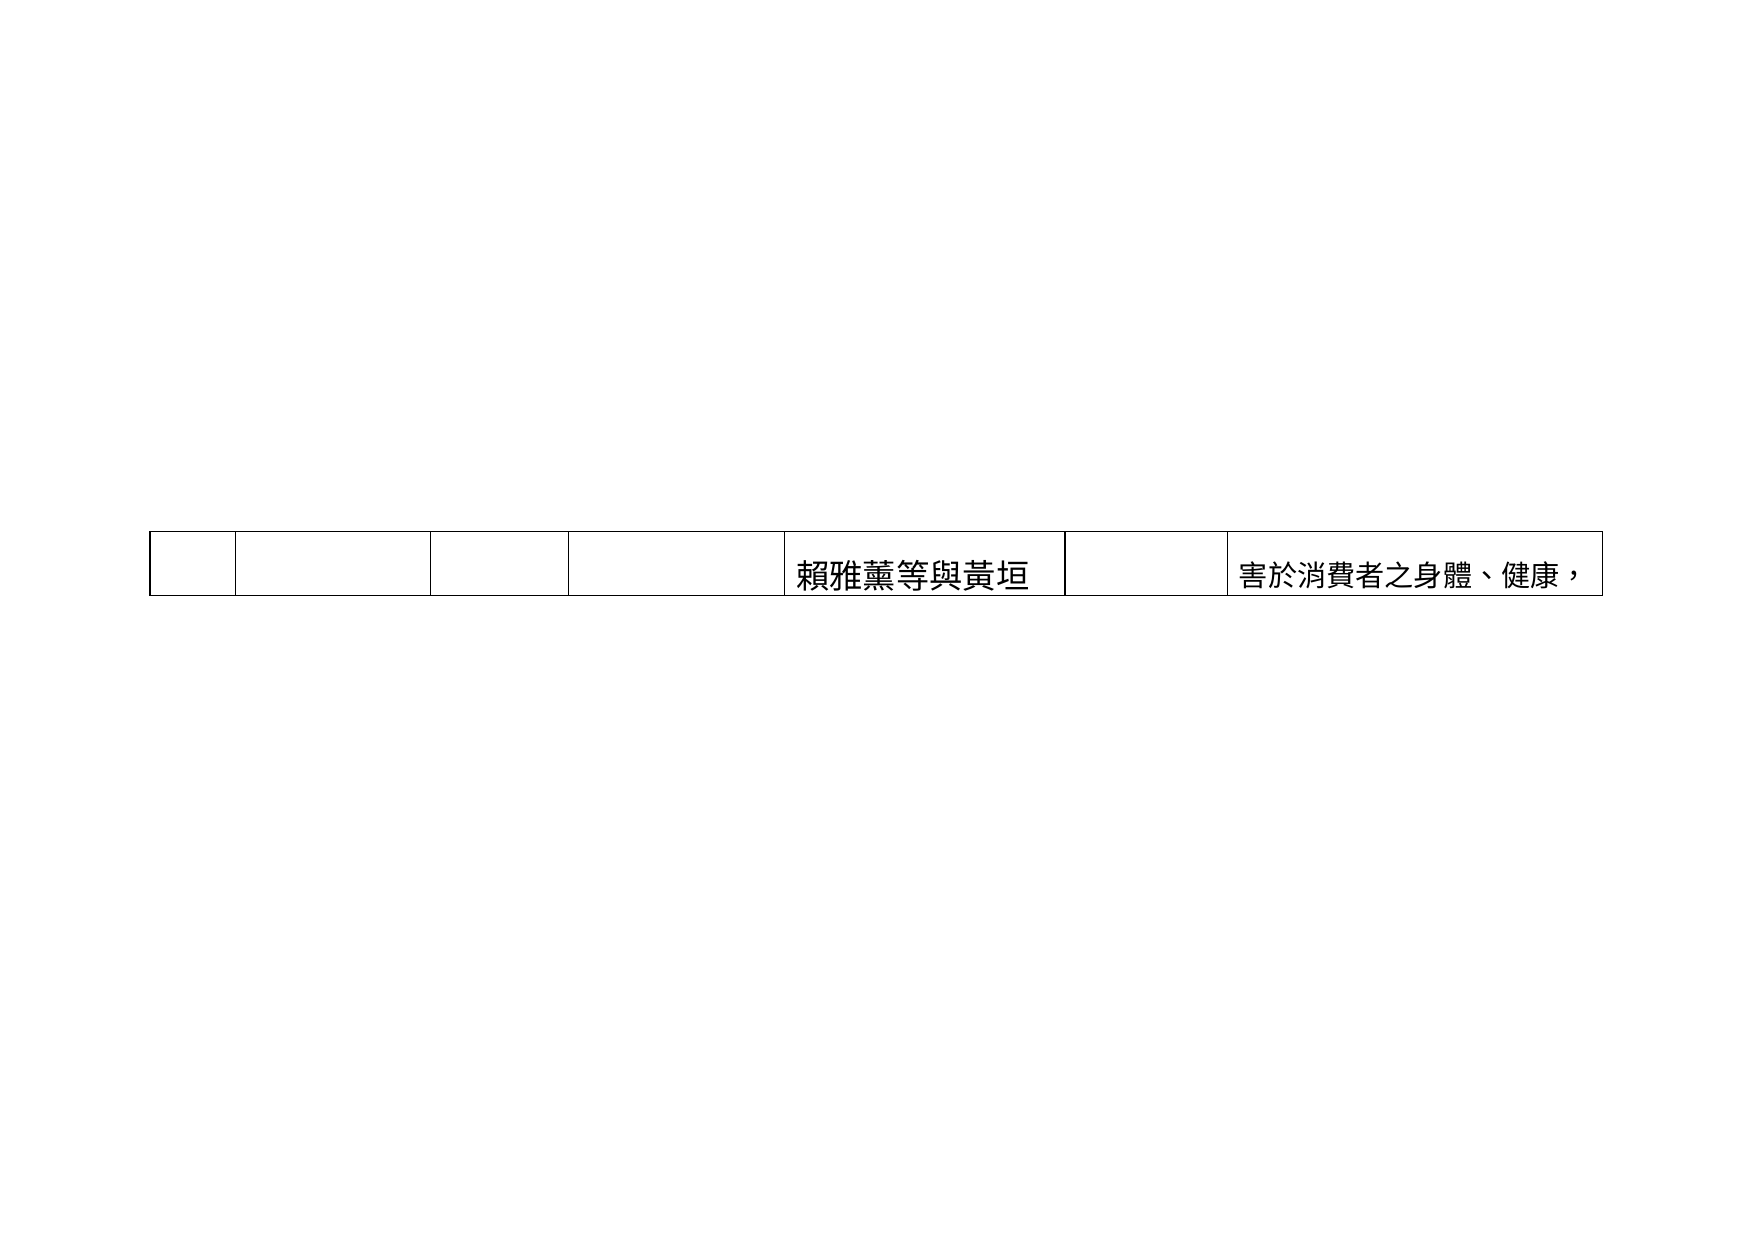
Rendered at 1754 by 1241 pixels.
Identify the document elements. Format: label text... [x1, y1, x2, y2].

table_cell [569, 532, 784, 594]
table_cell [1066, 532, 1227, 594]
table_cell 賴雅薰等與黃垣 [785, 532, 1064, 594]
table_cell [431, 532, 568, 594]
table_cell [236, 532, 430, 594]
table_cell [151, 532, 235, 594]
table_cell 害於消費者之身體、健康， [1228, 532, 1602, 594]
